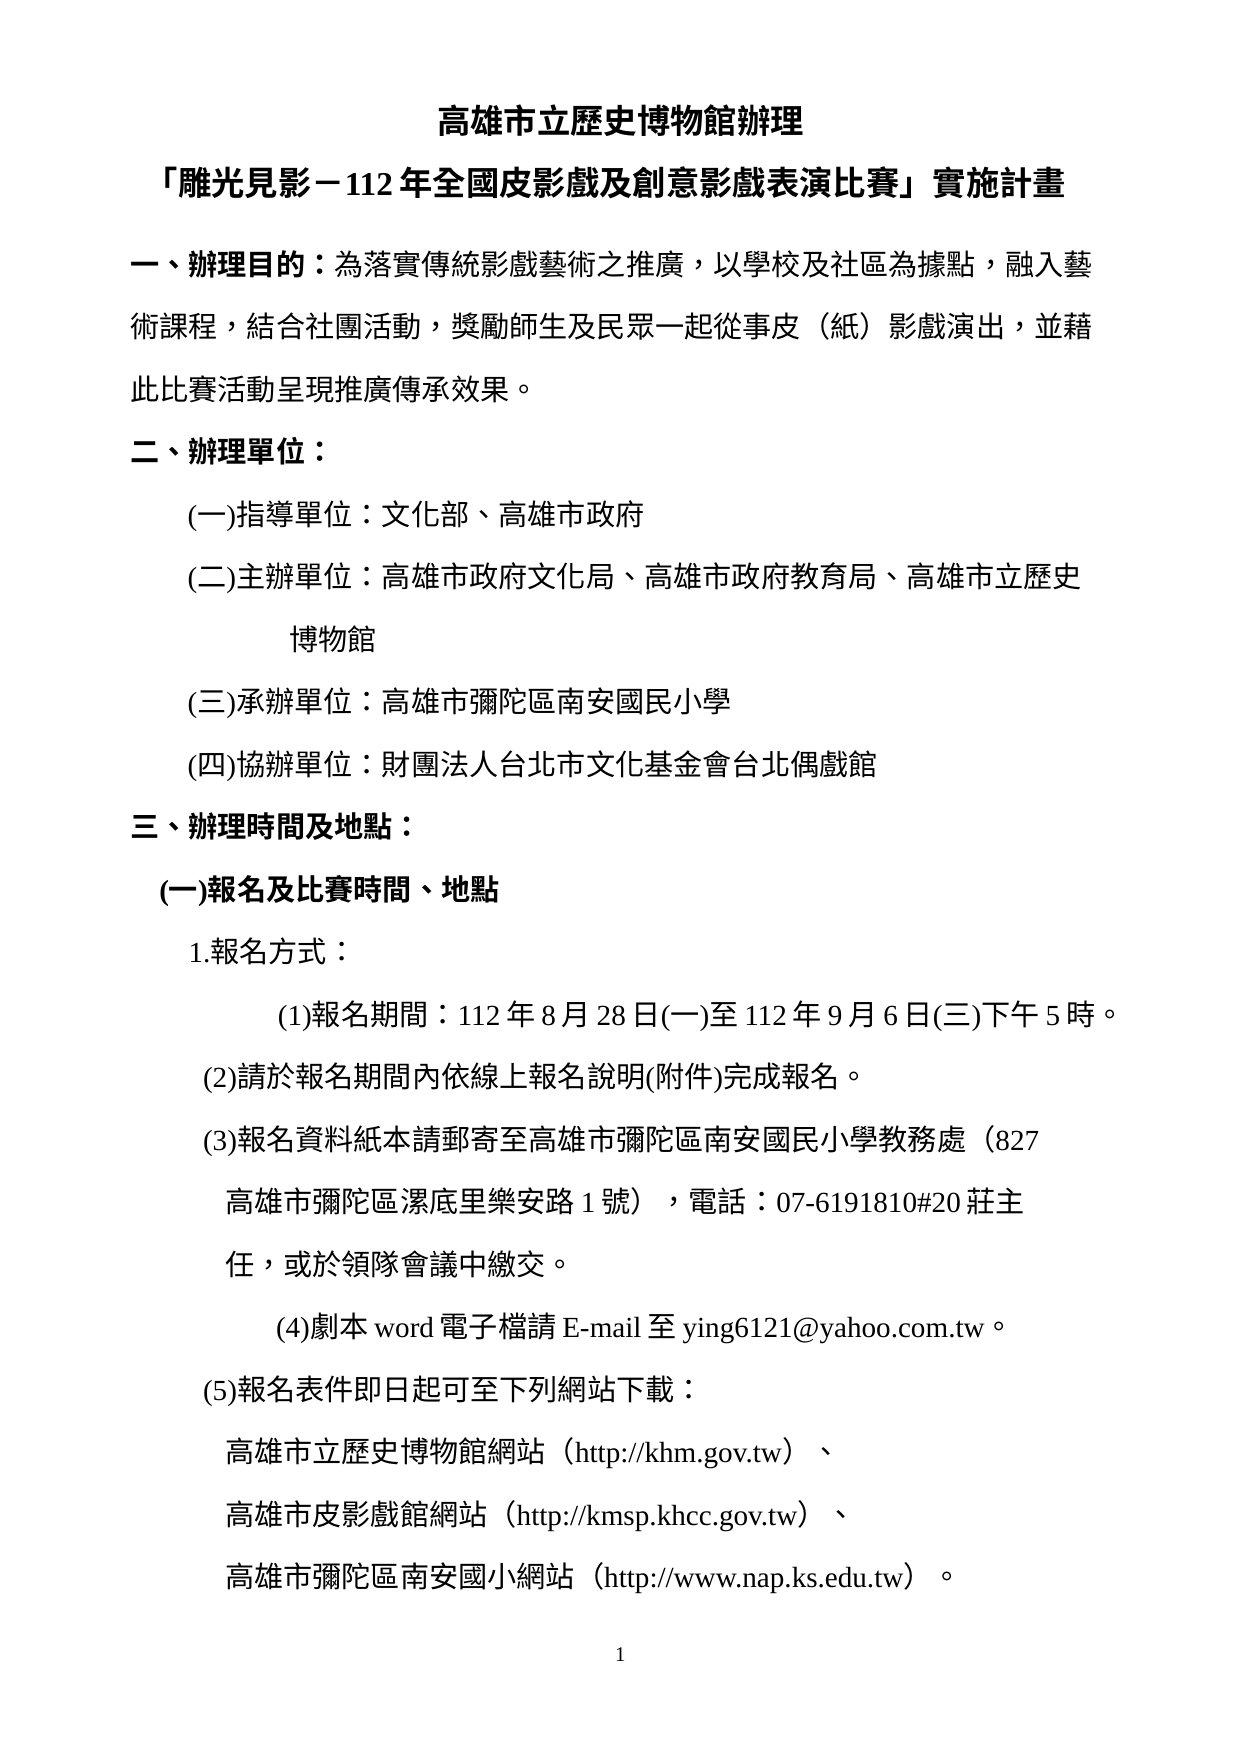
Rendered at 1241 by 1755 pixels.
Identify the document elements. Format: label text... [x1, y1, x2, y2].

text (5)報名表件即日起可至下列網站下載： [130, 1346, 1110, 1408]
text 二、辦理單位： [130, 408, 1110, 471]
text (3)報名資料紙本請郵寄至高雄市彌陀區南安國民小學教務處（827 [130, 1096, 1110, 1158]
text (四)協辦單位：財團法人台北市文化基金會台北偶戲館 [180, 721, 1110, 783]
text 三、辦理時間及地點： [130, 783, 1110, 846]
text 高雄市立歷史博物館網站（http://khm.gov.tw）、 [130, 1408, 1110, 1471]
text 「雕光見影－112年全國皮影戲及創意影戲表演比賽」實施計畫 [100, 139, 1110, 202]
text 一、辦理目的：為落實傳統影戲藝術之推廣，以學校及社區為據點，融入藝術課程，結合社團活動，獎勵師生及民眾一起從事皮（紙）影戲演出，並藉此比賽活動呈現推廣傳承效果。 [130, 221, 1110, 408]
text (一)指導單位：文化部、高雄市政府 [180, 471, 1110, 533]
text 博物館 [180, 596, 1110, 658]
text 高雄市彌陀區漯底里樂安路1號），電話：07-6191810#20莊主 [130, 1158, 1110, 1221]
text 高雄市皮影戲館網站（http://kmsp.khcc.gov.tw）、 [130, 1471, 1110, 1533]
text (1)報名期間：112年8月28日(一)至112年9月6日(三)下午5時。 [278, 971, 1110, 1033]
text (三)承辦單位：高雄市彌陀區南安國民小學 [180, 658, 1110, 721]
text (4)劇本word電子檔請E-mail至ying6121@yahoo.com.tw。 [130, 1283, 1193, 1346]
text 高雄市彌陀區南安國小網站（http://www.nap.ks.edu.tw）。 [130, 1533, 1110, 1596]
text 任，或於領隊會議中繳交。 [130, 1221, 1110, 1283]
text (一)報名及比賽時間、地點 [130, 846, 1110, 908]
text (二)主辦單位：高雄市政府文化局、高雄市政府教育局、高雄市立歷史 [180, 533, 1110, 596]
text 高雄市立歷史博物館辦理 [130, 77, 1110, 139]
text 1.報名方式： [130, 908, 1110, 971]
text (2)請於報名期間內依線上報名說明(附件)完成報名。 [130, 1033, 1110, 1096]
